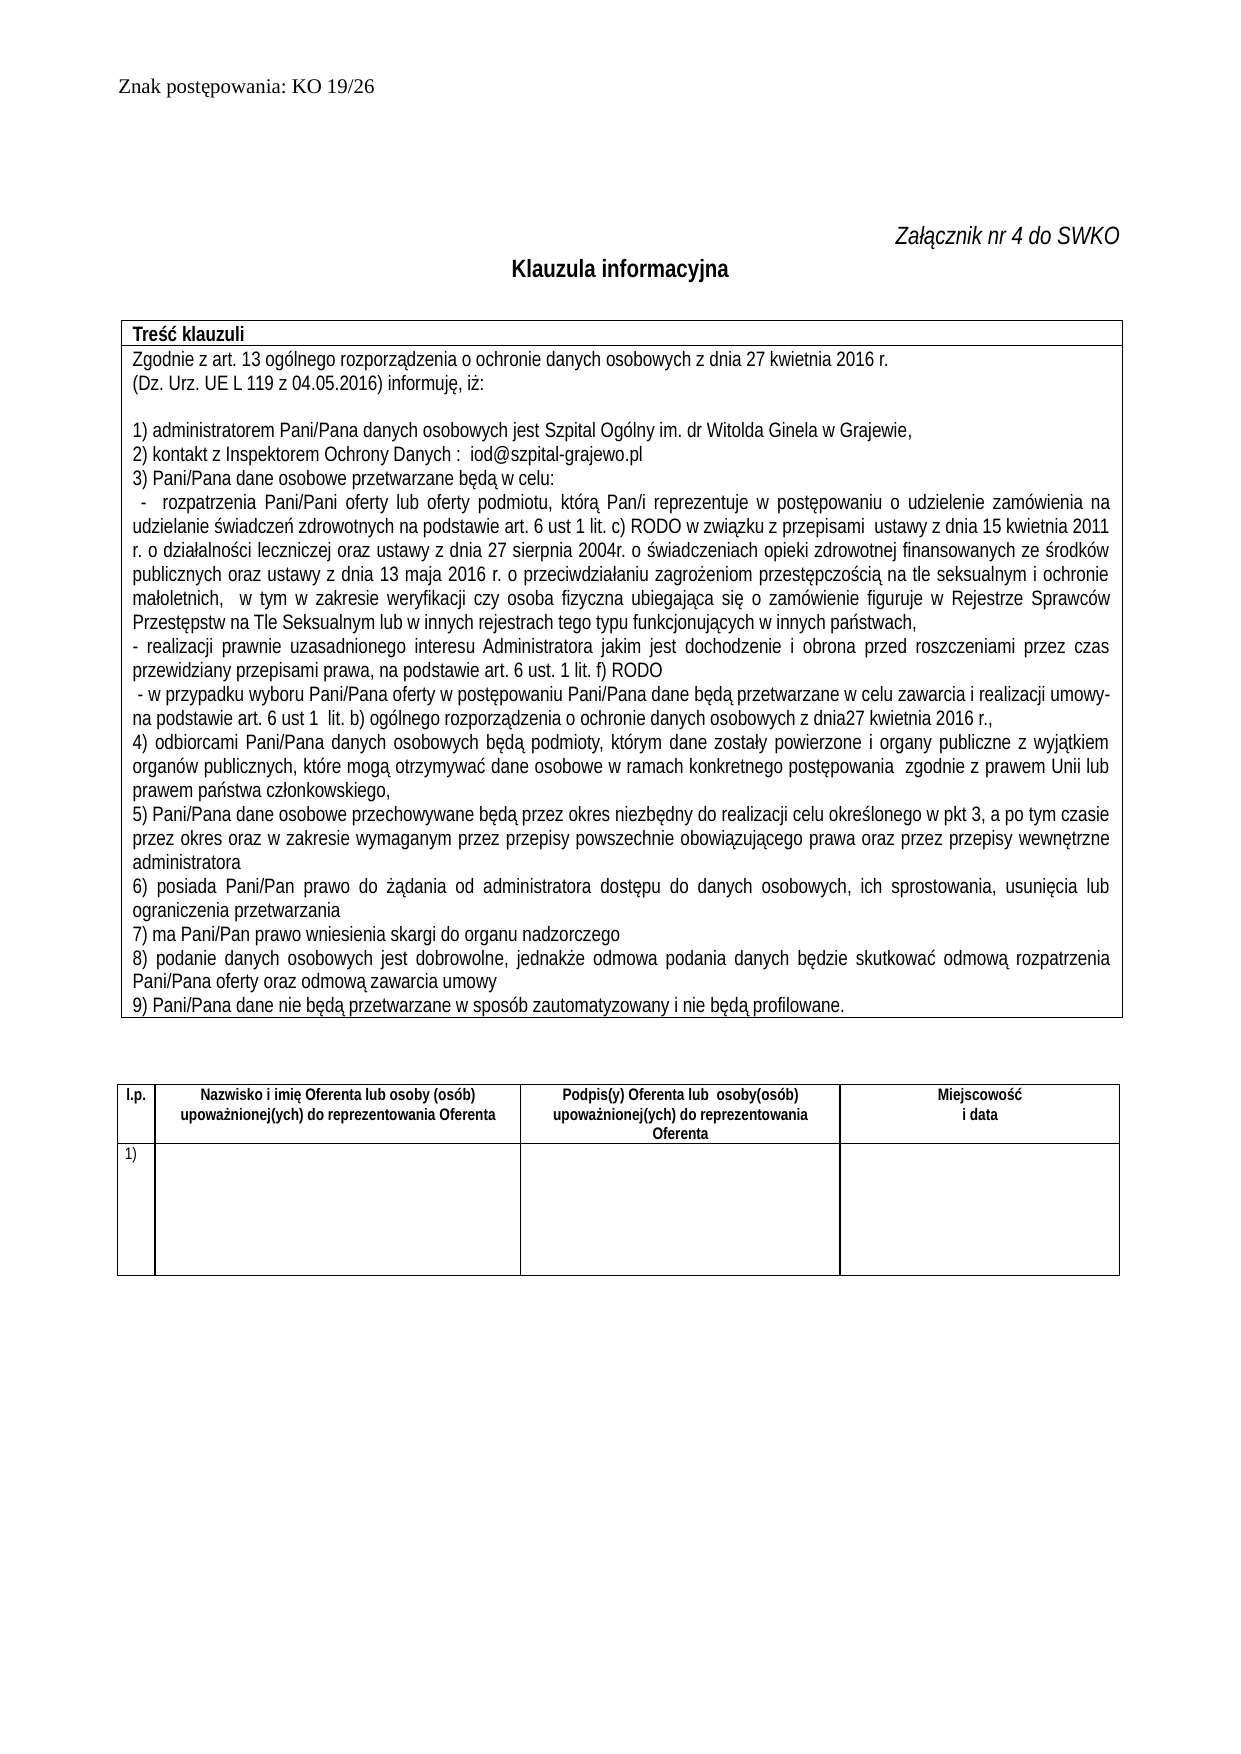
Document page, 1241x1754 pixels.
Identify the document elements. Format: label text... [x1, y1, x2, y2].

table_cell [521, 1144, 839, 1275]
text Załącznik nr 4 do SWKO [118, 221, 1122, 249]
table_header Miejscowość i data [841, 1085, 1119, 1143]
table_header Treść klauzuli [122, 321, 1122, 345]
table_header l.p. [118, 1085, 154, 1143]
table_cell [156, 1144, 520, 1275]
text Klauzula informacyjna [118, 253, 1122, 282]
table_cell Zgodnie z art. 13 ogólnego rozporządzenia o ochronie danych osobowych z dnia 27 kwietnia 2016 r. (Dz. Urz. UE L 119 z 04.05.2016) informuję, iż: 1) administratorem Pani/Pana danych osobowych jest Szpital Ogólny im. dr Witolda Ginela w Grajewie, 2) kontakt z Inspektorem Ochrony Danych : iod@szpital-grajewo.pl 3) Pani/Pana dane osobowe przetwarzane będą w celu: - rozpatrzenia Pani/Pani oferty lub oferty podmiotu, którą Pan/i reprezentuje w postępowaniu o udzielenie zamówienia na udzielanie świadczeń zdrowotnych na podstawie art. 6 ust 1 lit. c) RODO w związku z przepisami ustawy z dnia 15 kwietnia 2011 r. o działalności leczniczej oraz ustawy z dnia 27 sierpnia 2004r. o świadczeniach opieki zdrowotnej finansowanych ze środków publicznych oraz ustawy z dnia 13 maja 2016 r. o przeciwdziałaniu zagrożeniom przestępczością na tle seksualnym i ochronie małoletnich, w tym w zakresie weryfikacji czy osoba fizyczna ubiegająca się o zamówienie figuruje w Rejestrze Sprawców Przestępstw na Tle Seksualnym lub w innych rejestrach tego typu funkcjonujących w innych państwach, - realizacji prawnie uzasadnionego interesu Administratora jakim jest dochodzenie i obrona przed roszczeniami przez czas przewidziany przepisami prawa, na podstawie art. 6 ust. 1 lit. f) RODO - w przypadku wyboru Pani/Pana oferty w postępowaniu Pani/Pana dane będą przetwarzane w celu zawarcia i realizacji umowy- na podstawie art. 6 ust 1 lit. b) ogólnego rozporządzenia o ochronie danych osobowych z dnia27 kwietnia 2016 r., 4) odbiorcami Pani/Pana danych osobowych będą podmioty, którym dane zostały powierzone i organy publiczne z wyjątkiem organów publicznych, które mogą otrzymywać dane osobowe w ramach konkretnego postępowania zgodnie z prawem Unii lub prawem państwa członkowskiego, 5) Pani/Pana dane osobowe przechowywane będą przez okres niezbędny do realizacji celu określonego w pkt 3, a po tym czasie przez okres oraz w zakresie wymaganym przez przepisy powszechnie obowiązującego prawa oraz przez przepisy wewnętrzne administratora 6) posiada Pani/Pan prawo do żądania od administratora dostępu do danych osobowych, ich sprostowania, usunięcia lub ograniczenia przetwarzania 7) ma Pani/Pan prawo wniesienia skargi do organu nadzorczego 8) podanie danych osobowych jest dobrowolne, jednakże odmowa podania danych będzie skutkować odmową rozpatrzenia Pani/Pana oferty oraz odmową zawarcia umowy 9) Pani/Pana dane nie będą przetwarzane w sposób zautomatyzowany i nie będą profilowane. [122, 346, 1122, 1017]
table_cell 1) [118, 1144, 154, 1275]
table_cell [841, 1144, 1119, 1275]
table_header Nazwisko i imię Oferenta lub osoby (osób) upoważnionej(ych) do reprezentowania Oferenta [156, 1085, 520, 1143]
table_header Podpis(y) Oferenta lub osoby(osób) upoważnionej(ych) do reprezentowania Oferenta [521, 1085, 839, 1143]
